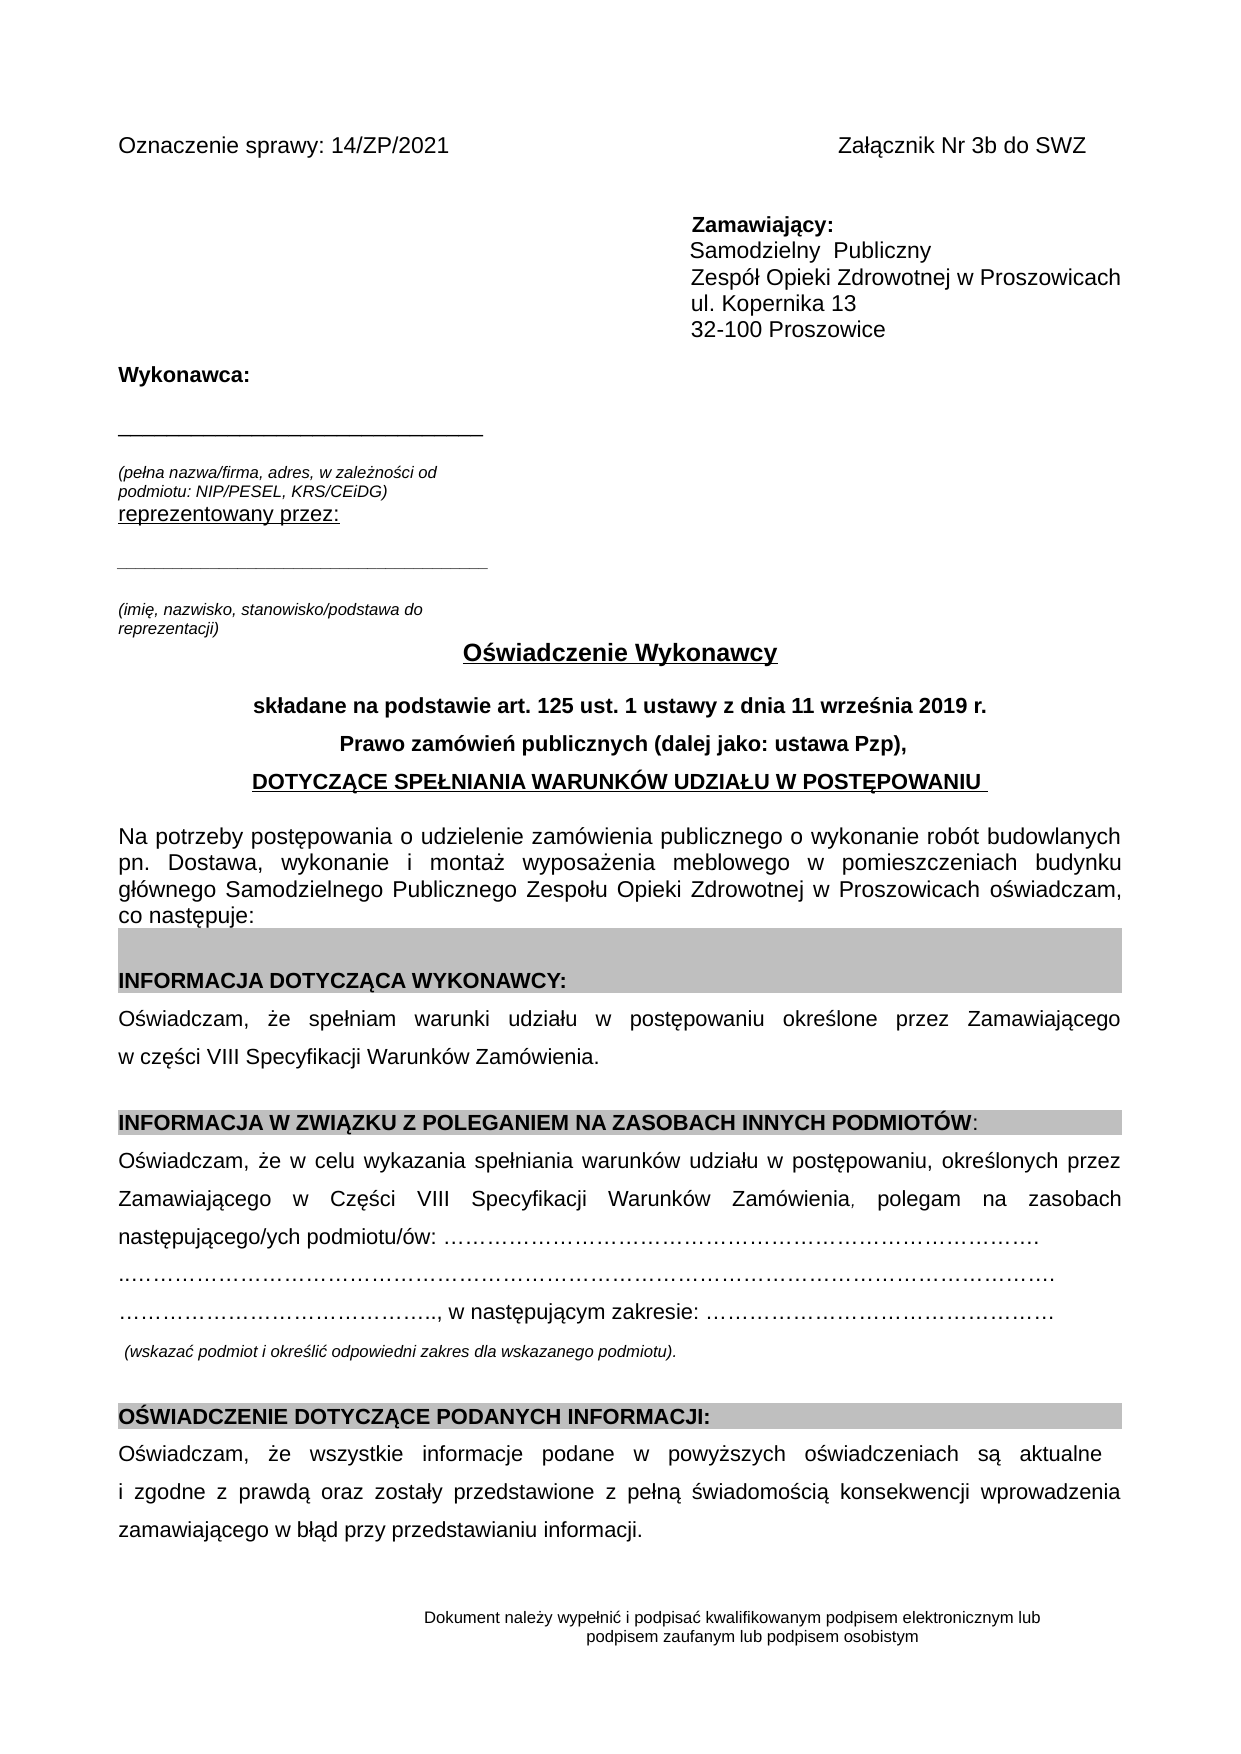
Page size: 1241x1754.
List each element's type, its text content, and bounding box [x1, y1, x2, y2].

text ________________________________________ [118, 552, 502, 571]
text DOTYCZĄCE SPEŁNIANIA WARUNKÓW UDZIAŁU W POSTĘPOWANIU [118, 769, 1122, 823]
text Zespół Opieki Zdrowotnej w Proszowicach [118, 264, 1122, 290]
text podpisem zaufanym lub podpisem osobistym [118, 1627, 1122, 1646]
text OŚWIADCZENIE DOTYCZĄCE PODANYCH INFORMACJI: [118, 1403, 1122, 1429]
text INFORMACJA W ZWIĄZKU Z POLEGANIEM NA ZASOBACH INNYCH PODMIOTÓW: [118, 1110, 1122, 1135]
text reprezentowany przez: [118, 501, 1122, 526]
text Oznaczenie sprawy: 14/ZP/2021 Załącznik Nr 3b do SWZ [118, 132, 1122, 158]
text Oświadczam, że wszystkie informacje podane w powyższych oświadczeniach są aktualne i zgodne z prawdą oraz zostały przedstawione z pełną świadomością konsekwencji wprowadzenia zamawiającego w błąd przy przedstawianiu informacji. [118, 1441, 1122, 1542]
text Oświadczam, że spełniam warunki udziału w postępowaniu określone przez Zamawiającego w części VIII Specyfikacji Warunków Zamówienia. [118, 1006, 1122, 1069]
text składane na podstawie art. 125 ust. 1 ustawy z dnia 11 września 2019 r. [118, 693, 1122, 719]
text Na potrzeby postępowania o udzielenie zamówienia publicznego o wykonanie robót budowlanych pn. Dostawa, wykonanie i montaż wyposażenia meblowego w pomieszczeniach budynku głównego Samodzielnego Publicznego Zespołu Opieki Zdrowotnej w Proszowicach oświadczam, co następuje: [118, 823, 1122, 928]
text Oświadczenie Wykonawcy [118, 638, 1122, 667]
text ul. Kopernika 13 [118, 290, 1122, 316]
text Oświadczam, że w celu wykazania spełniania warunków udziału w postępowaniu, określonych przez Zamawiającego w Części VIII Specyfikacji Warunków Zamówienia, polegam na zasobach następującego/ych podmiotu/ów: ………………………………………………………………………. [118, 1148, 1122, 1249]
text Zamawiający: [118, 211, 1122, 237]
text Samodzielny Publiczny [118, 237, 1122, 264]
text (imię, nazwisko, stanowisko/podstawa do reprezentacji) [118, 599, 502, 638]
text (pełna nazwa/firma, adres, w zależności od podmiotu: NIP/PESEL, KRS/CEiDG) [118, 463, 502, 501]
text Wykonawca: [118, 362, 1122, 387]
text 32-100 Proszowice [118, 316, 1122, 343]
text Dokument należy wypełnić i podpisać kwalifikowanym podpisem elektronicznym lub [118, 1607, 1122, 1627]
text (wskazać podmiot i określić odpowiedni zakres dla wskazanego podmiotu). [118, 1337, 1122, 1362]
text Prawo zamówień publicznych (dalej jako: ustawa Pzp), [118, 731, 1122, 756]
text ______________________________ [118, 412, 1122, 438]
text INFORMACJA DOTYCZĄCA WYKONAWCY: [118, 968, 1122, 993]
text ..……………………………………………………………………………………………………………….…………………………………….., w następującym zakresie: ………………………………………… [118, 1261, 1122, 1324]
